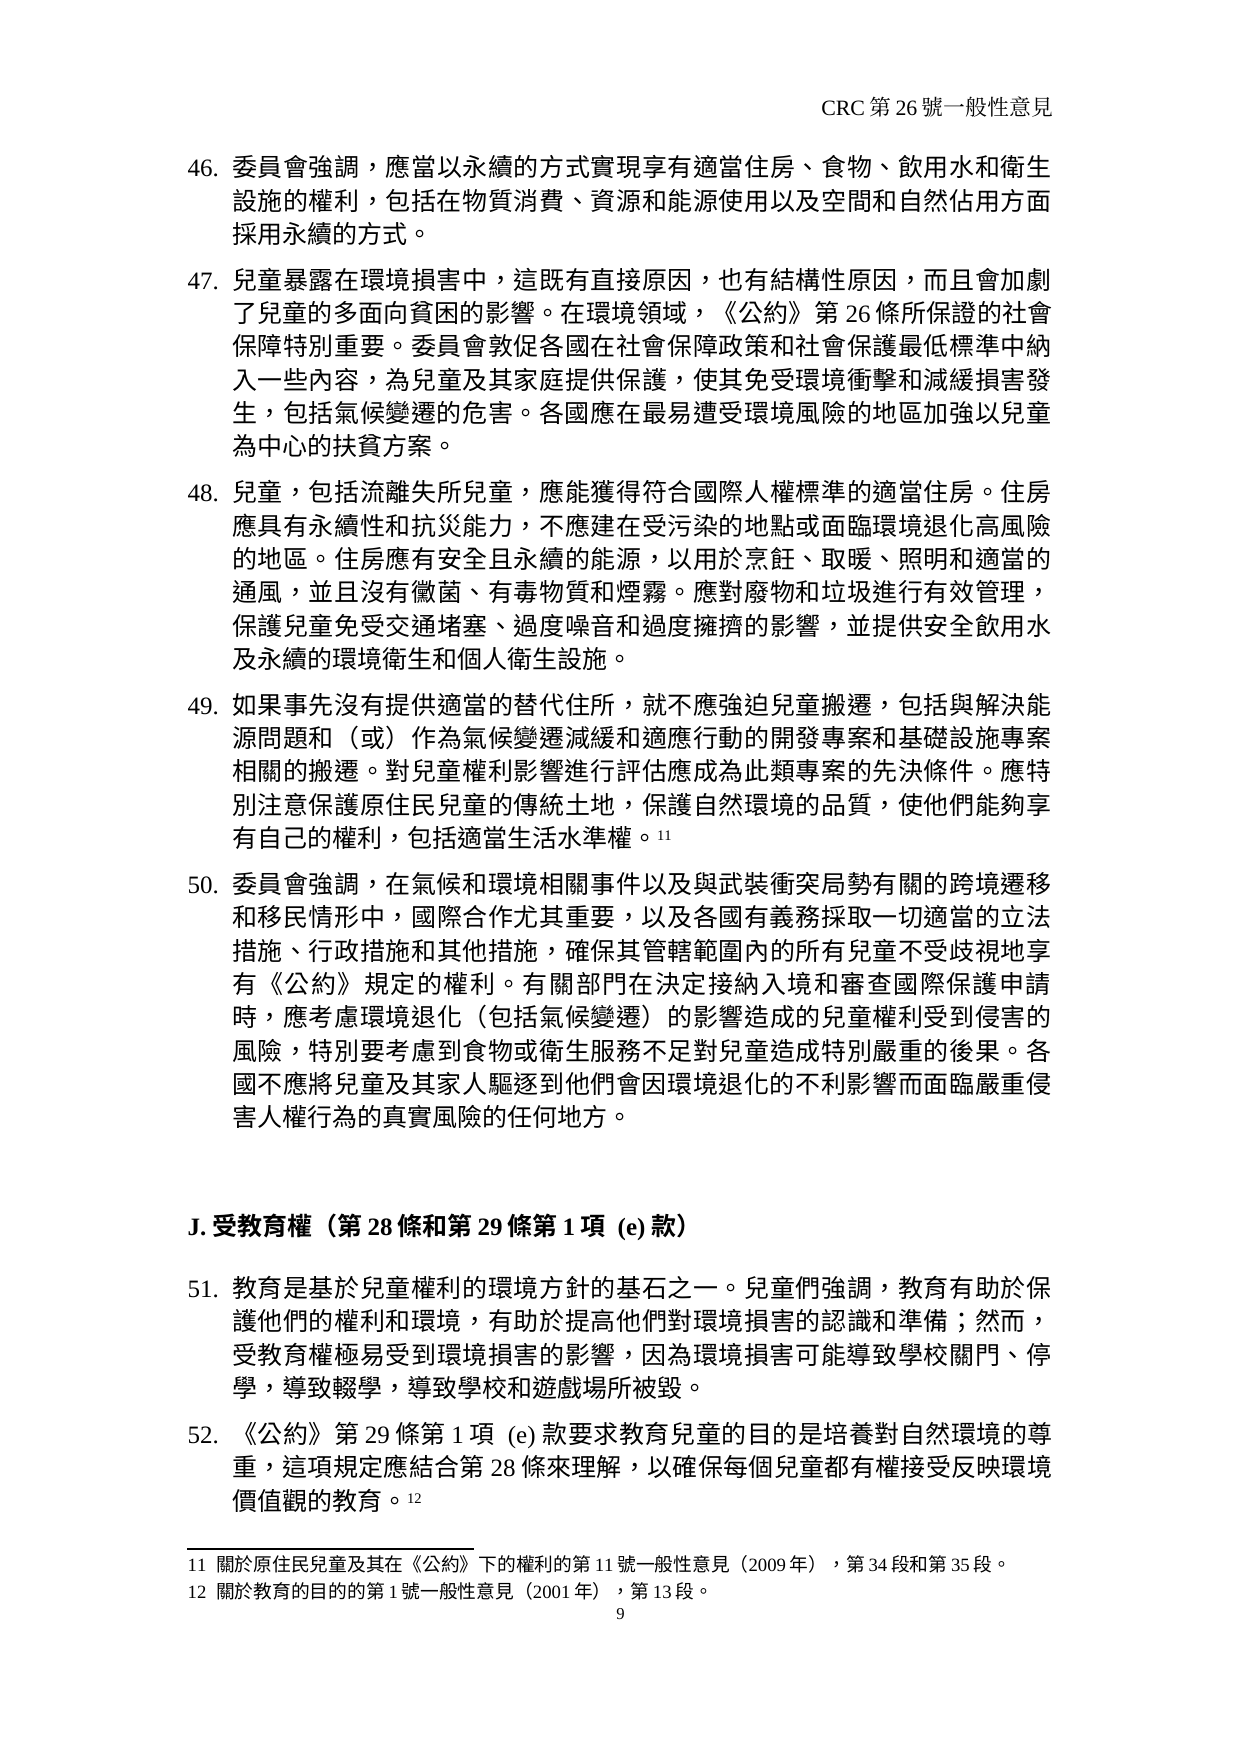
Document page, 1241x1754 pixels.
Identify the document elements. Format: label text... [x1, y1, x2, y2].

text 關於教育的目的的第1號一般性意見（2001年），第13段。 [187, 1577, 1053, 1604]
text 52. 《公約》第29條第1項 (e) 款要求教育兒童的目的是培養對自然環境的尊重，這項規定應結合第28條來理解，以確保每個兒童都有權接受反映環境價值觀的教育。 [187, 1417, 1053, 1517]
subtitle J. 受教育權（第28條和第29條第1項 (e) 款） [187, 1183, 1053, 1246]
text 47. 兒童暴露在環境損害中，這既有直接原因，也有結構性原因，而且會加劇了兒童的多面向貧困的影響。在環境領域，《公約》第26條所保證的社會保障特別重要。委員會敦促各國在社會保障政策和社會保護最低標準中納入一些內容，為兒童及其家庭提供保護，使其免受環境衝擊和減緩損害發生，包括氣候變遷的危害。各國應在最易遭受環境風險的地區加強以兒童為中心的扶貧方案。 [187, 262, 1053, 462]
text 46. 委員會強調，應當以永續的方式實現享有適當住房、食物、飲用水和衛生設施的權利，包括在物質消費、資源和能源使用以及空間和自然佔用方面採用永續的方式。 [187, 150, 1053, 250]
text 48. 兒童，包括流離失所兒童，應能獲得符合國際人權標準的適當住房。住房應具有永續性和抗災能力，不應建在受污染的地點或面臨環境退化高風險的地區。住房應有安全且永續的能源，以用於烹飪、取暖、照明和適當的通風，並且沒有黴菌、有毒物質和煙霧。應對廢物和垃圾進行有效管理，保護兒童免受交通堵塞、過度噪音和過度擁擠的影響，並提供安全飲用水及永續的環境衛生和個人衛生設施。 [187, 475, 1053, 675]
text 50. 委員會強調，在氣候和環境相關事件以及與武裝衝突局勢有關的跨境遷移和移民情形中，國際合作尤其重要，以及各國有義務採取一切適當的立法措施、行政措施和其他措施，確保其管轄範圍內的所有兒童不受歧視地享有《公約》規定的權利。有關部門在決定接納入境和審查國際保護申請時，應考慮環境退化（包括氣候變遷）的影響造成的兒童權利受到侵害的風險，特別要考慮到食物或衛生服務不足對兒童造成特別嚴重的後果。各國不應將兒童及其家人驅逐到他們會因環境退化的不利影響而面臨嚴重侵害人權行為的真實風險的任何地方。 [187, 867, 1053, 1133]
text 49. 如果事先沒有提供適當的替代住所，就不應強迫兒童搬遷，包括與解決能源問題和（或）作為氣候變遷減緩和適應行動的開發專案和基礎設施專案相關的搬遷。對兒童權利影響進行評估應成為此類專案的先決條件。應特別注意保護原住民兒童的傳統土地，保護自然環境的品質，使他們能夠享有自己的權利，包括適當生活水準權。 [187, 687, 1053, 854]
text 51. 教育是基於兒童權利的環境方針的基石之一。兒童們強調，教育有助於保護他們的權利和環境，有助於提高他們對環境損害的認識和準備；然而，受教育權極易受到環境損害的影響，因為環境損害可能導致學校關門、停學，導致輟學，導致學校和遊戲場所被毀。 [187, 1271, 1053, 1404]
text 關於原住民兒童及其在《公約》下的權利的第11號一般性意見（2009年），第34段和第35段。 [187, 1549, 1053, 1577]
